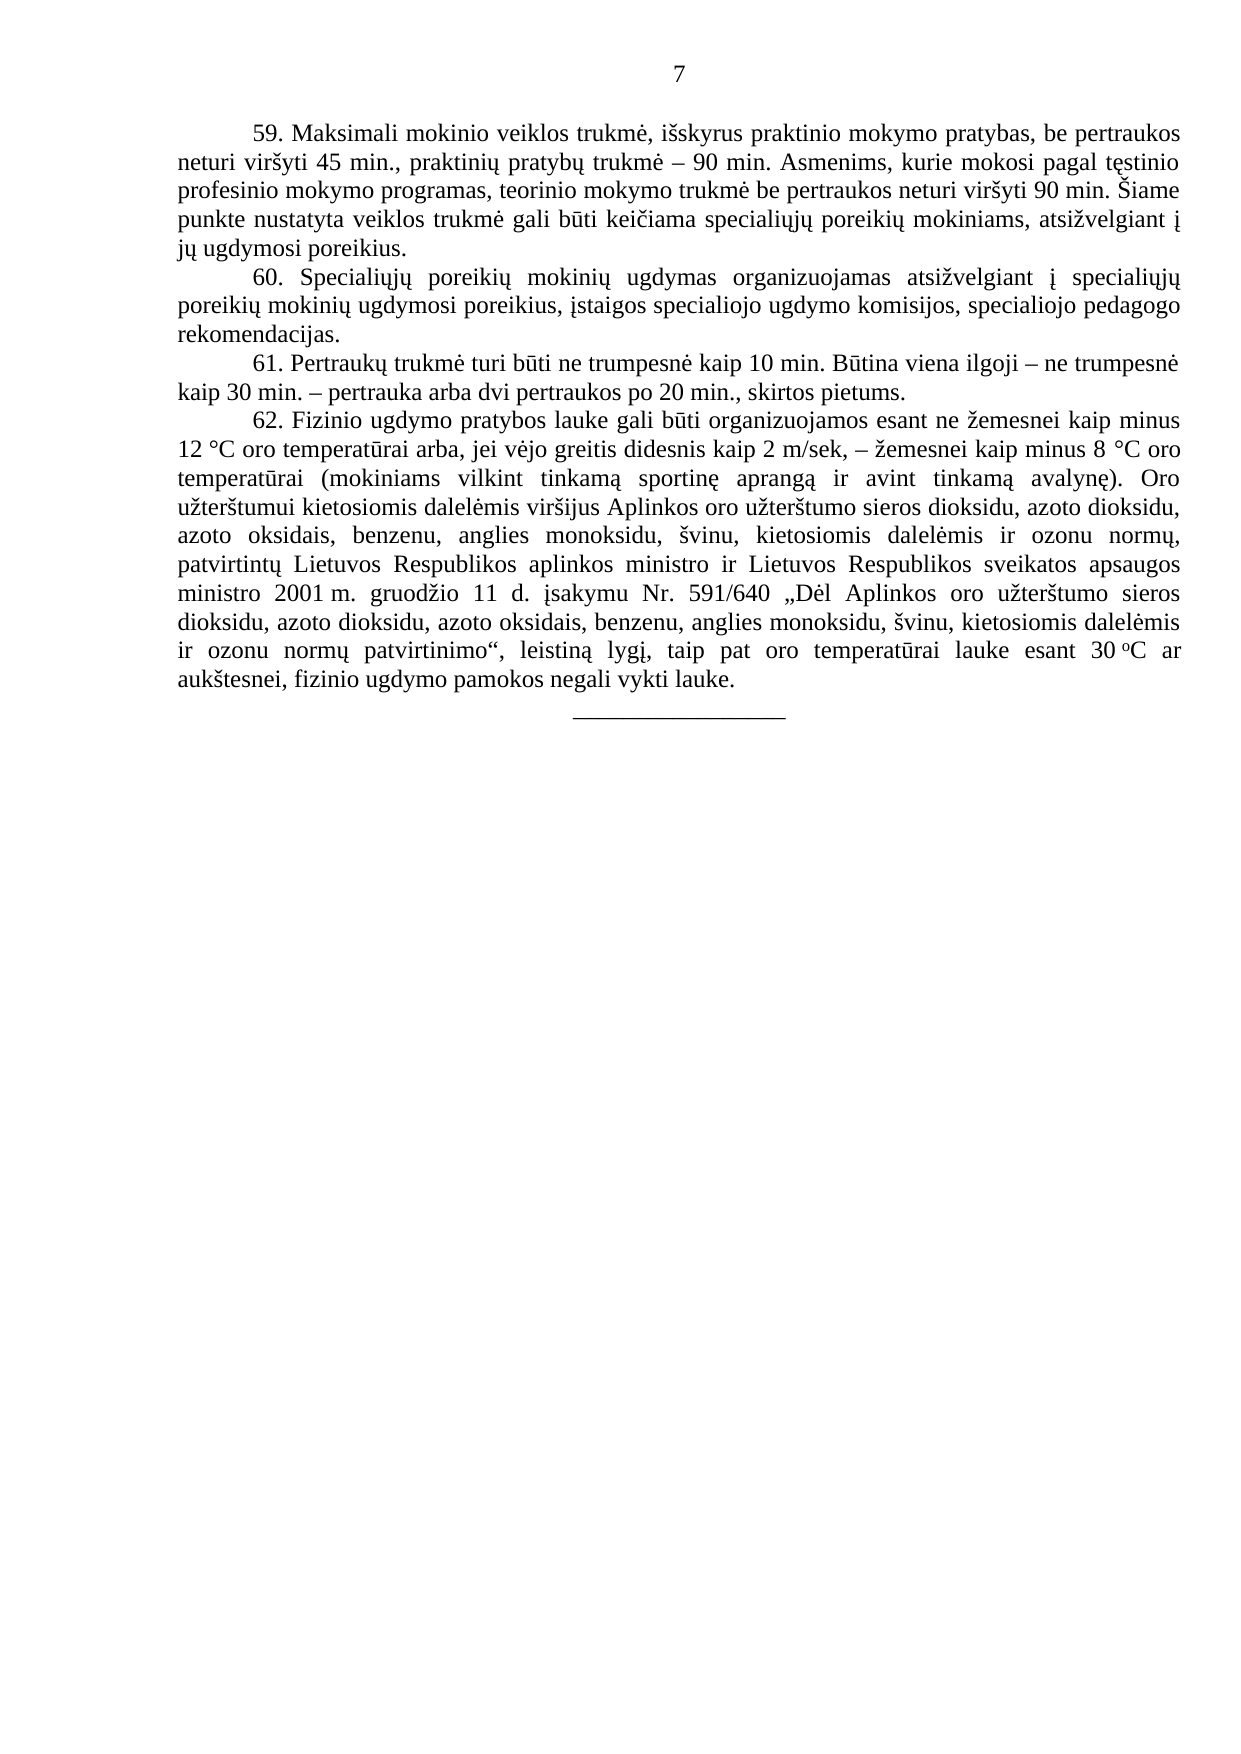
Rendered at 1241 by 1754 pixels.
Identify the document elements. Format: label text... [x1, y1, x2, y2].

text 61. Pertraukų trukmė turi būti ne trumpesnė kaip 10 min. Būtina viena ilgoji – ne trumpesnė kaip 30 min. – pertrauka arba dvi pertraukos po 20 min., skirtos pietums. [177, 348, 1181, 406]
text 59. Maksimali mokinio veiklos trukmė, išskyrus praktinio mokymo pratybas, be pertraukos neturi viršyti 45 min., praktinių pratybų trukmė – 90 min. Asmenims, kurie mokosi pagal tęstinio profesinio mokymo programas, teorinio mokymo trukmė be pertraukos neturi viršyti 90 min. Šiame punkte nustatyta veiklos trukmė gali būti keičiama specialiųjų poreikių mokiniams, atsižvelgiant į jų ugdymosi poreikius. [177, 118, 1181, 262]
text 62. Fizinio ugdymo pratybos lauke gali būti organizuojamos esant ne žemesnei kaip minus 12 °C oro temperatūrai arba, jei vėjo greitis didesnis kaip 2 m/sek, – žemesnei kaip minus 8 °C oro temperatūrai (mokiniams vilkint tinkamą sportinę aprangą ir avint tinkamą avalynę). Oro užterštumui kietosiomis dalelėmis viršijus Aplinkos oro užterštumo sieros dioksidu, azoto dioksidu, azoto oksidais, benzenu, anglies monoksidu, švinu, kietosiomis dalelėmis ir ozonu normų, patvirtintų Lietuvos Respublikos aplinkos ministro ir Lietuvos Respublikos sveikatos apsaugos ministro 2001 m. gruodžio 11 d. įsakymu Nr. 591/640 „Dėl Aplinkos oro užterštumo sieros dioksidu, azoto dioksidu, azoto oksidais, benzenu, anglies monoksidu, švinu, kietosiomis dalelėmis ir ozonu normų patvirtinimo“, leistiną lygį, taip pat oro temperatūrai lauke esant 30 oC ar aukštesnei, fizinio ugdymo pamokos negali vykti lauke. [177, 406, 1181, 693]
text _________________ [177, 693, 1181, 722]
text 60. Specialiųjų poreikių mokinių ugdymas organizuojamas atsižvelgiant į specialiųjų poreikių mokinių ugdymosi poreikius, įstaigos specialiojo ugdymo komisijos, specialiojo pedagogo rekomendacijas. [177, 262, 1181, 348]
